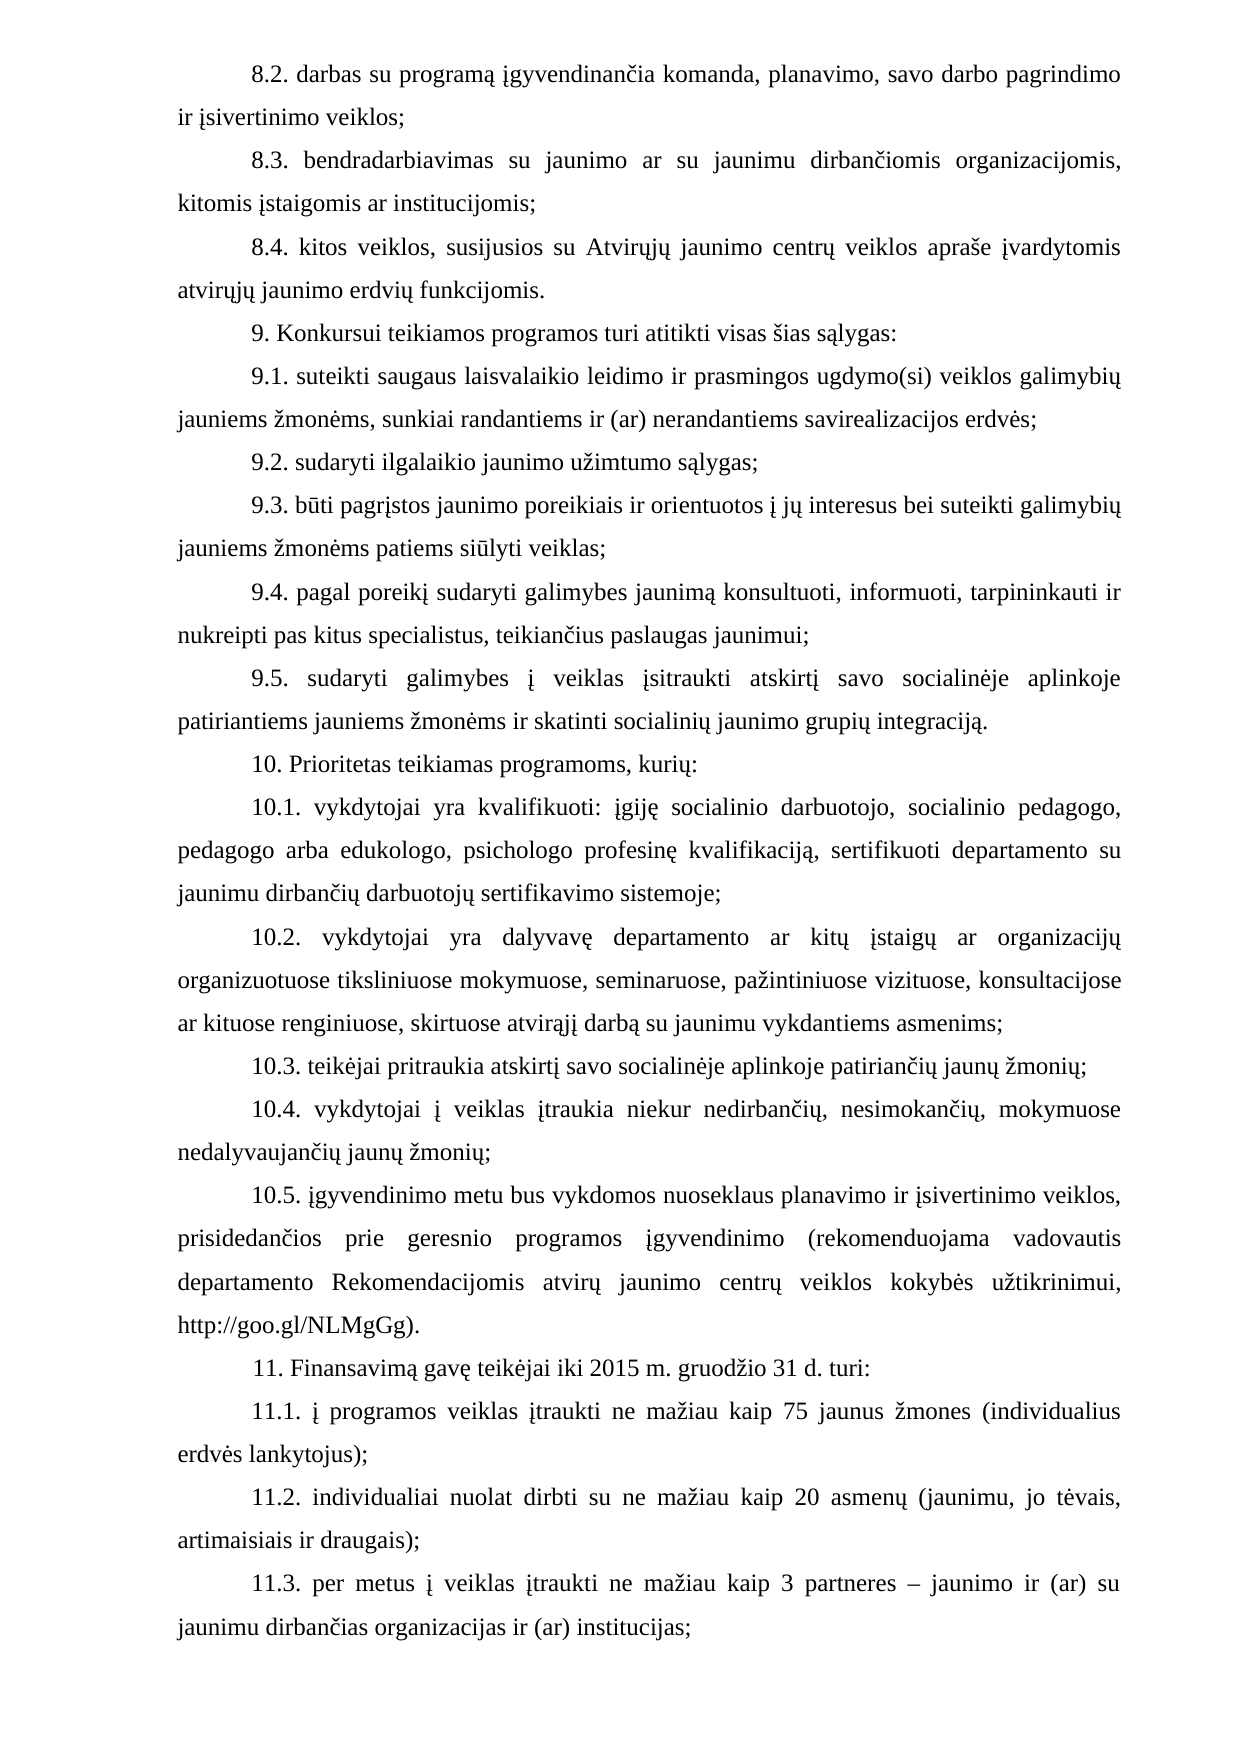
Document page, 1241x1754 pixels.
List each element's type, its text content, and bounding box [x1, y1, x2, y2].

text 10.4. vykdytojai į veiklas įtraukia niekur nedirbančių, nesimokančių, mokymuose nedalyvaujančių jaunų žmonių; [177, 1094, 1122, 1166]
text 9. Konkursui teikiamos programos turi atitikti visas šias sąlygas: [251, 318, 1122, 347]
text 8.2. darbas su programą įgyvendinančia komanda, planavimo, savo darbo pagrindimo ir įsivertinimo veiklos; [177, 59, 1122, 131]
text 9.2. sudaryti ilgalaikio jaunimo užimtumo sąlygas; [251, 447, 1122, 476]
text 8.4. kitos veiklos, susijusios su Atvirųjų jaunimo centrų veiklos apraše įvardytomis atvirųjų jaunimo erdvių funkcijomis. [177, 232, 1122, 303]
text 9.4. pagal poreikį sudaryti galimybes jaunimą konsultuoti, informuoti, tarpininkauti ir nukreipti pas kitus specialistus, teikiančius paslaugas jaunimui; [177, 577, 1122, 648]
text 9.5. sudaryti galimybes į veiklas įsitraukti atskirtį savo socialinėje aplinkoje patiriantiems jauniems žmonėms ir skatinti socialinių jaunimo grupių integraciją. [177, 663, 1122, 735]
text 8.3. bendradarbiavimas su jaunimo ar su jaunimu dirbančiomis organizacijomis, kitomis įstaigomis ar institucijomis; [177, 145, 1122, 217]
text 10.1. vykdytojai yra kvalifikuoti: įgiję socialinio darbuotojo, socialinio pedagogo, pedagogo arba edukologo, psichologo profesinę kvalifikaciją, sertifikuoti departamento su jaunimu dirbančių darbuotojų sertifikavimo sistemoje; [177, 792, 1122, 907]
text 9.1. suteikti saugaus laisvalaikio leidimo ir prasmingos ugdymo(si) veiklos galimybių jauniems žmonėms, sunkiai randantiems ir (ar) nerandantiems savirealizacijos erdvės; [177, 361, 1122, 433]
text 11.2. individualiai nuolat dirbti su ne mažiau kaip 20 asmenų (jaunimu, jo tėvais, artimaisiais ir draugais); [177, 1482, 1122, 1554]
text 10.5. įgyvendinimo metu bus vykdomos nuoseklaus planavimo ir įsivertinimo veiklos, prisidedančios prie geresnio programos įgyvendinimo (rekomenduojama vadovautis departamento Rekomendacijomis atvirų jaunimo centrų veiklos kokybės užtikrinimui, http://goo.gl/NLMgGg). [177, 1180, 1122, 1338]
text 11.3. per metus į veiklas įtraukti ne mažiau kaip 3 partneres – jaunimo ir (ar) su jaunimu dirbančias organizacijas ir (ar) institucijas; [177, 1568, 1122, 1640]
text 10.2. vykdytojai yra dalyvavę departamento ar kitų įstaigų ar organizacijų organizuotuose tiksliniuose mokymuose, seminaruose, pažintiniuose vizituose, konsultacijose ar kituose renginiuose, skirtuose atvirąjį darbą su jaunimu vykdantiems asmenims; [177, 922, 1122, 1037]
text 10. Prioritetas teikiamas programoms, kurių: [251, 749, 1122, 778]
text 9.3. būti pagrįstos jaunimo poreikiais ir orientuotos į jų interesus bei suteikti galimybių jauniems žmonėms patiems siūlyti veiklas; [177, 490, 1122, 562]
text 10.3. teikėjai pritraukia atskirtį savo socialinėje aplinkoje patiriančių jaunų žmonių; [251, 1051, 1122, 1080]
text 11. Finansavimą gavę teikėjai iki 2015 m. gruodžio 31 d. turi: [252, 1353, 1122, 1382]
text 11.1. į programos veiklas įtraukti ne mažiau kaip 75 jaunus žmones (individualius erdvės lankytojus); [177, 1396, 1122, 1468]
